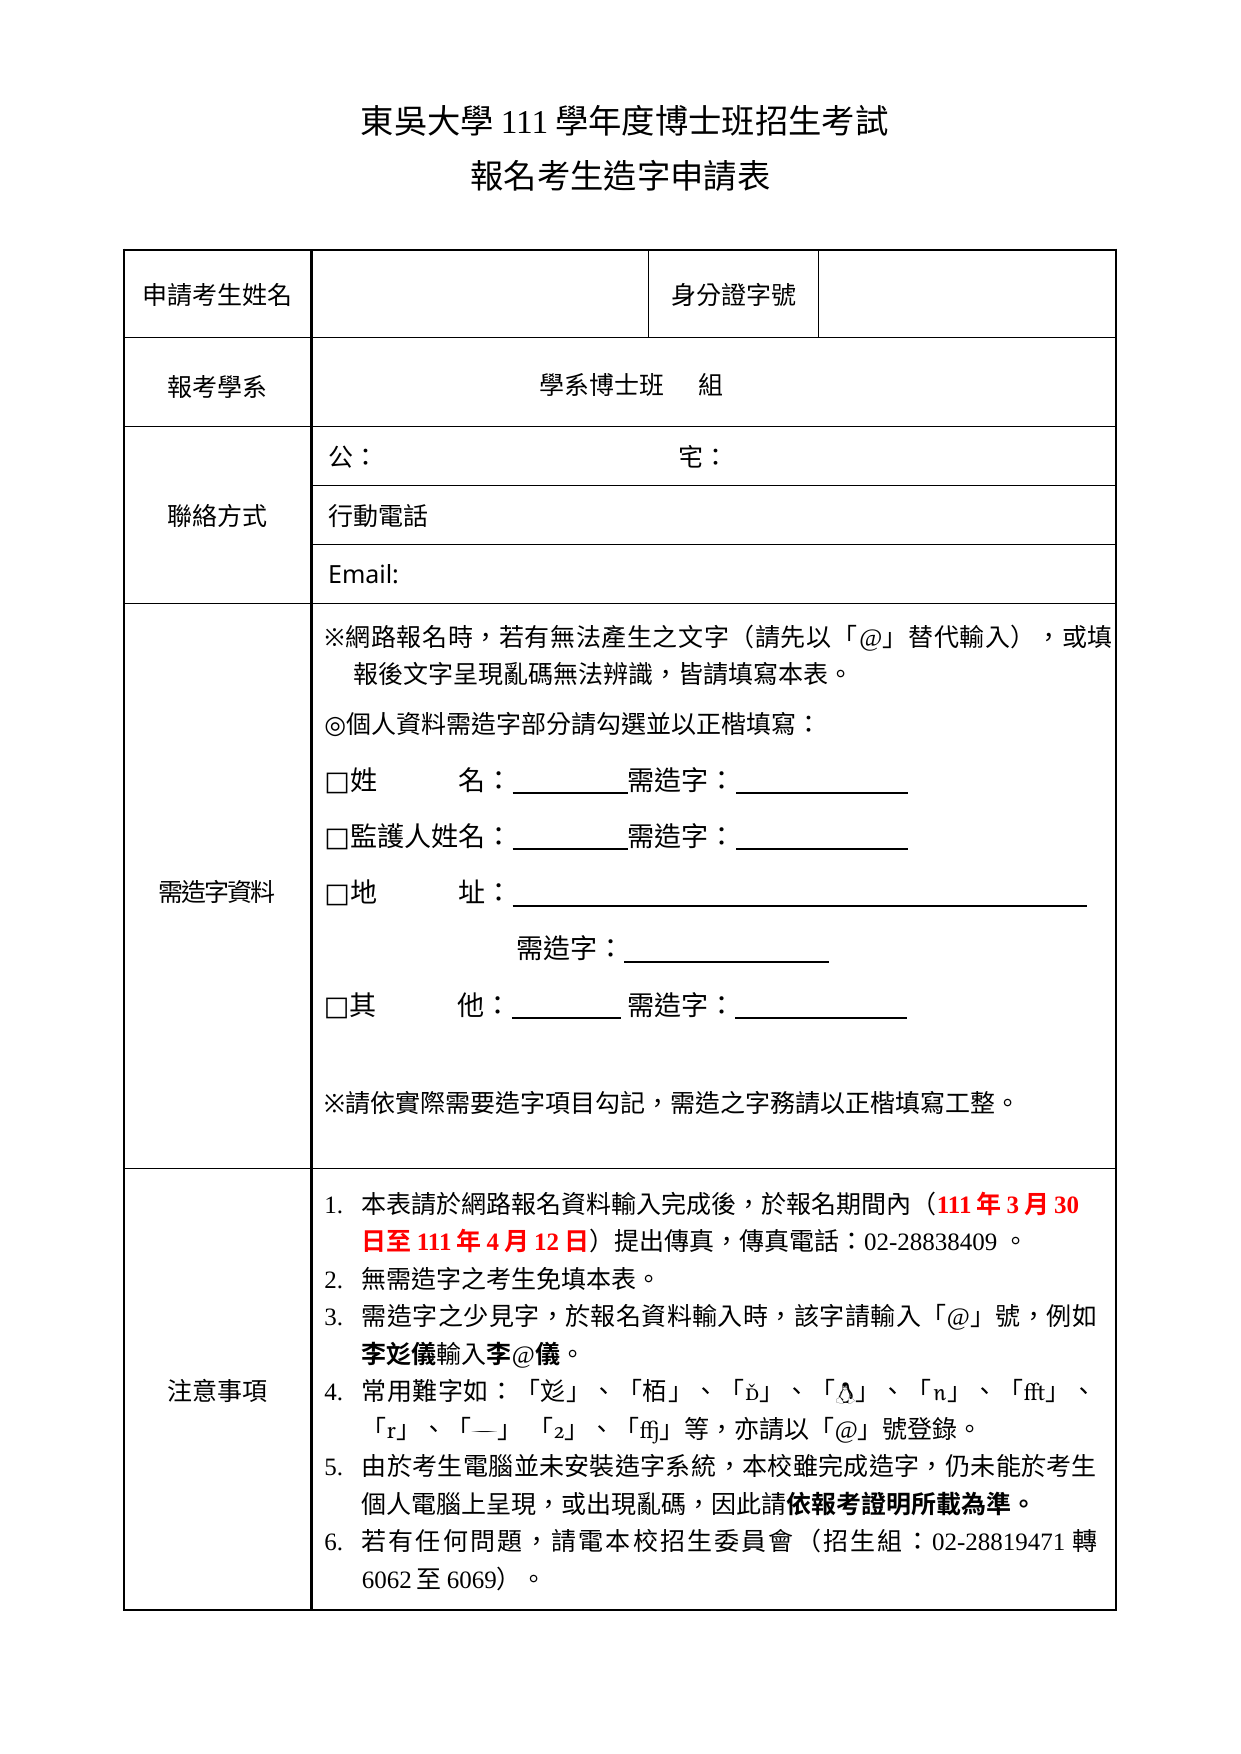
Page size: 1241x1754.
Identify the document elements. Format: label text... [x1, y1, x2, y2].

table_cell 需造字資料 [125, 604, 310, 1168]
subtitle 東吳大學111學年度博士班招生考試 [148, 95, 1092, 143]
table_header 身分證字號 [649, 251, 818, 337]
table_cell 聯絡方式 [125, 427, 310, 603]
table_header 申請考生姓名 [125, 251, 310, 337]
subtitle 報名考生造字申請表 [148, 149, 1092, 198]
table_cell Email: [313, 545, 1115, 603]
table_cell 公： 宅： [313, 427, 1115, 484]
table_header [819, 251, 1115, 337]
table_cell 學系博士班 組 [313, 338, 1115, 426]
table_header [313, 251, 648, 337]
table_cell 行動電話 [313, 486, 1115, 544]
table_cell ※網路報名時，若有無法產生之文字（請先以「@」替代輸入），或填報後文字呈現亂碼無法辨識，皆請填寫本表。 ◎個人資料需造字部分請勾選並以正楷填寫： □姓 名： 需造字： □監護人姓名： 需造字： □地 址： 需造字： □其 他： 需造字： ※請依實際需要造字項目勾記，需造之字務請以正楷填寫工整。 [313, 604, 1115, 1168]
table_cell 注意事項 [125, 1169, 310, 1609]
table_cell 本表請於網路報名資料輸入完成後，於報名期間內（111年3月30日至111年4月12日）提出傳真，傳真電話：02-28838409 。 無需造字之考生免填本表。 需造字之少見字，於報名資料輸入時，該字請輸入「@」號，例如李彣儀輸入李@儀。 常用難字如：「彣」、「栢」、「」、「」、「」、「」、「」、「」 「」、「」等，亦請以「@」號登錄。 由於考生電腦並未安裝造字系統，本校雖完成造字，仍未能於考生個人電腦上呈現，或出現亂碼，因此請依報考證明所載為準。 若有任何問題，請電本校招生委員會（招生組：02-28819471轉6062至6069）。 [313, 1169, 1115, 1609]
table_cell 報考學系 [125, 338, 310, 426]
